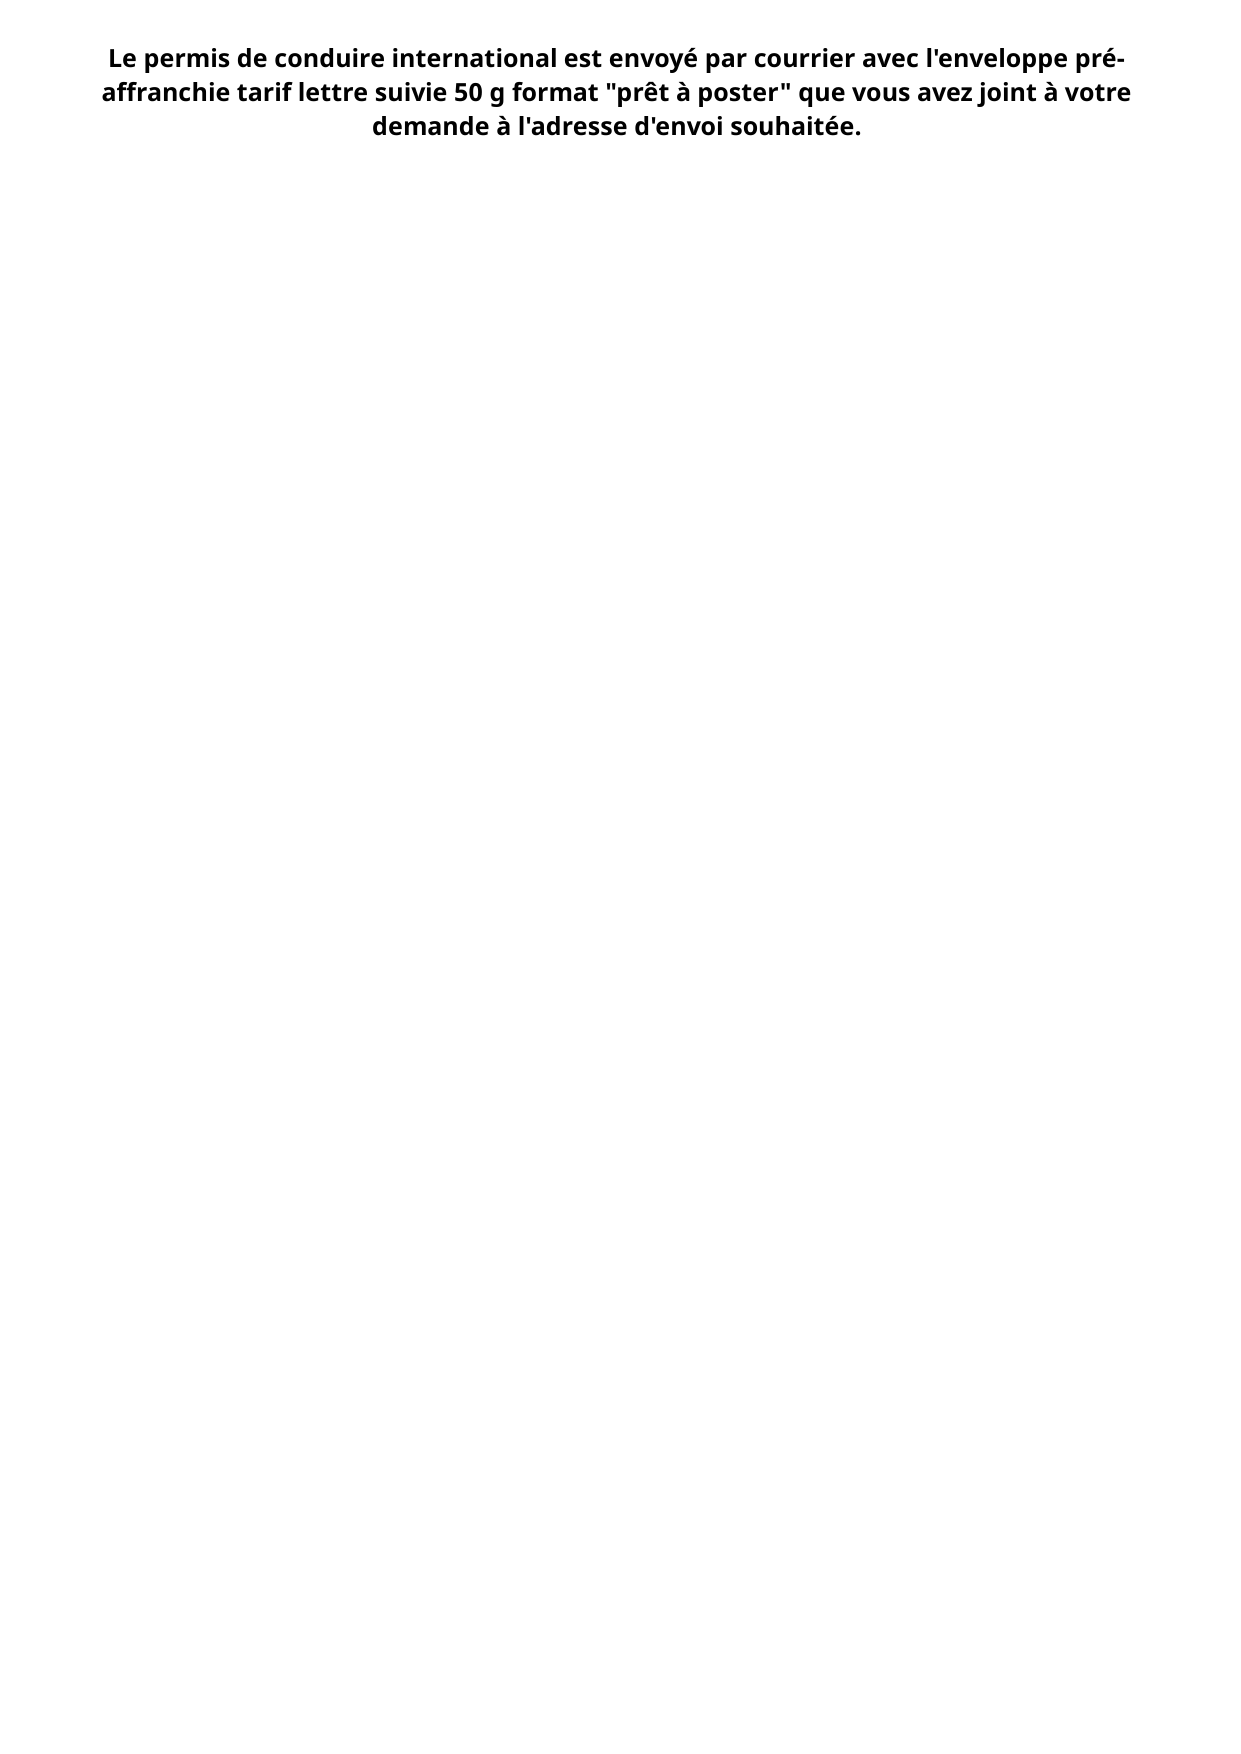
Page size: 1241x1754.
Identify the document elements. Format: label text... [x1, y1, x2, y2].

text Le permis de conduire international est envoyé par courrier avec l'enveloppe pré-affranchie tarif lettre suivie 50 g format "prêt à poster" que vous avez joint à votre demande à l'adresse d'envoi souhaitée. [100, 41, 1133, 143]
